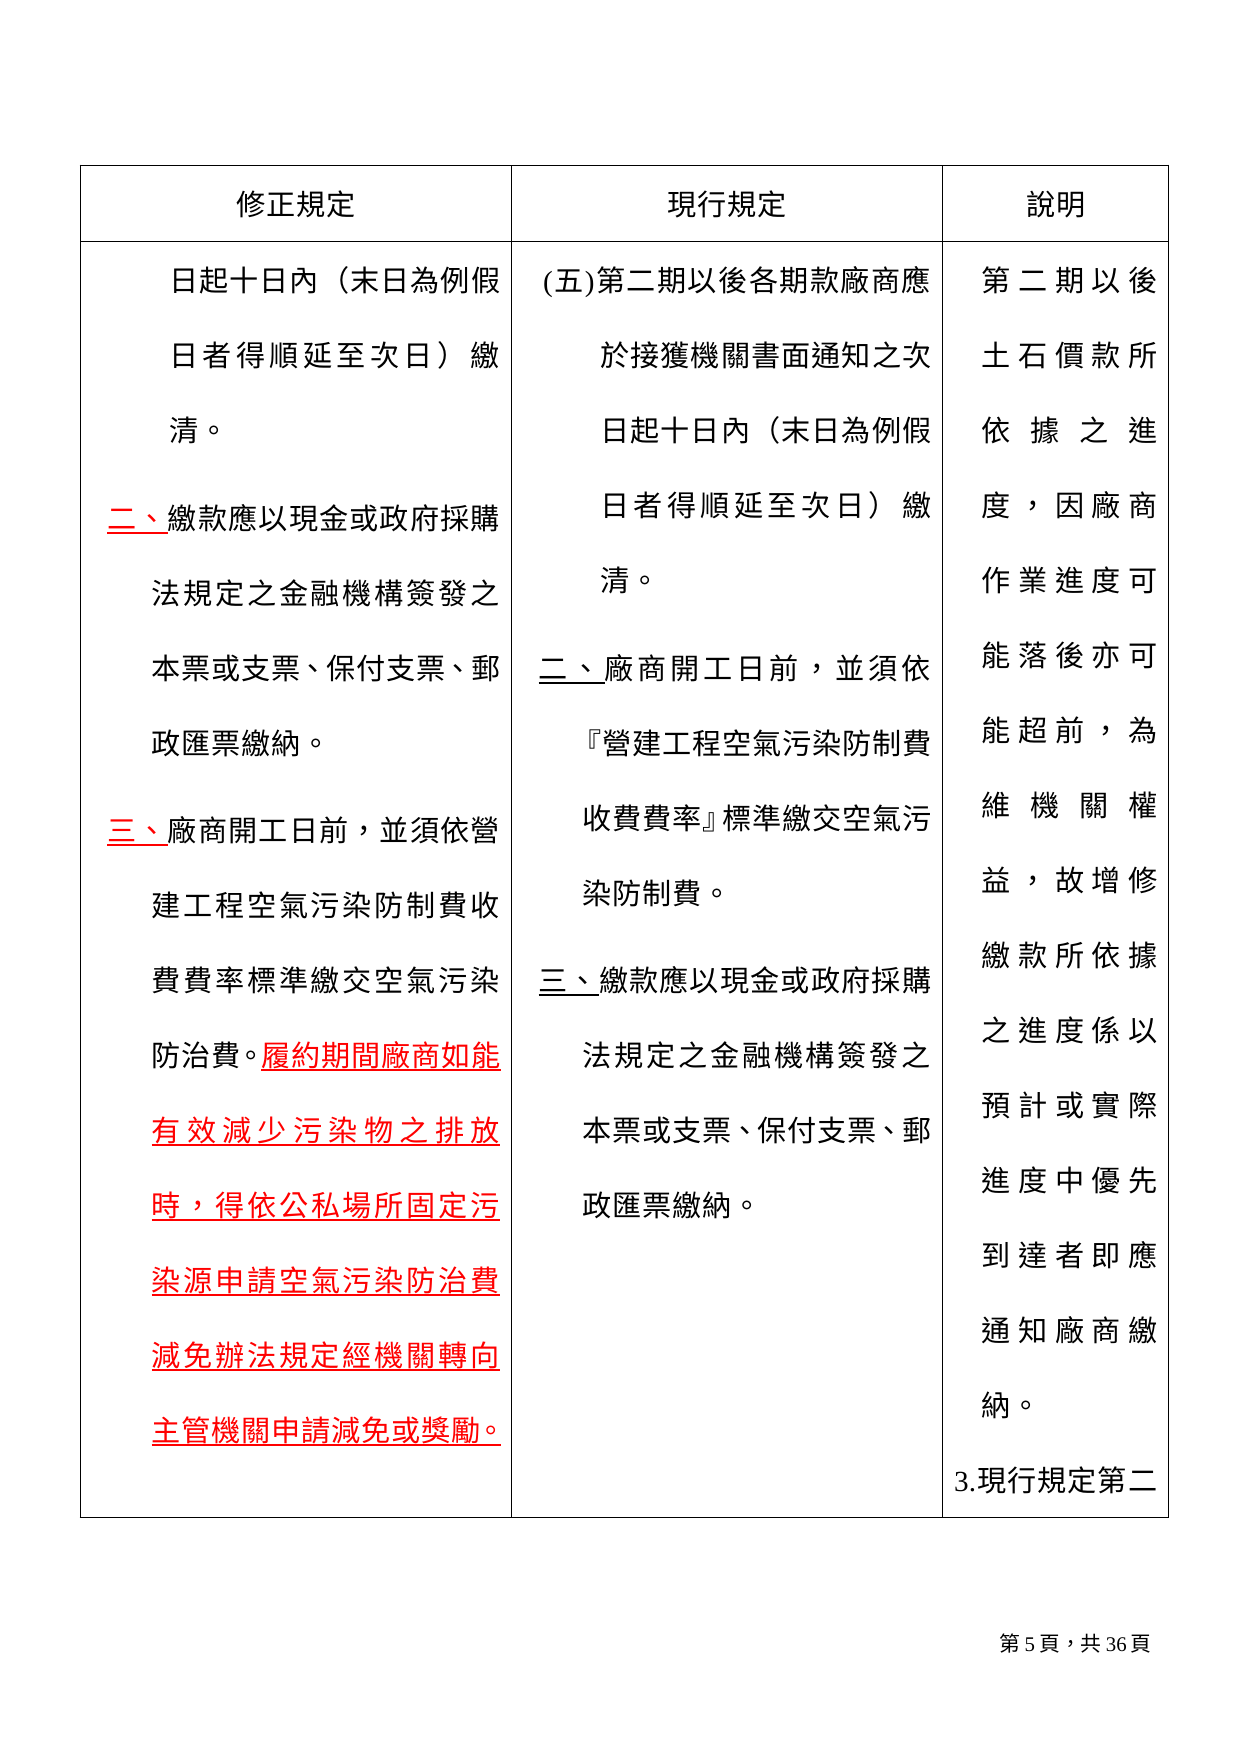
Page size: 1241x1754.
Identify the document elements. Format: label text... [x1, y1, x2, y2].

table_cell 1.有關原規定各末期款「依契約第十三條調整計價之餘款通知繳納」一節，因原設計土方數量，與實際取土作業量，即使工期內未有沖淤情形，最終皆難有數量完全相符之情形。且末期款之繳納皆尚有總量約20%至40%尚未開挖，於末期款繳納前調整餘款，恐在結算時仍需再予依實調整。而既在第十一條第一項第三款第三目 有辦理結算及結算金額與已繳金額不一致者有補繳或退款之規定，故有關末期款之繳納皆依原合約(已辦理變更修正者不在此限)數量金額核算繳納較符現況，以避免因調整計價程序影響工程及取土作業。故第一款第一~四目之最後一期款繳納部分，「依契約第十三條調整計價之餘款通知繳納」予以刪除。 2.通知廠商繳納第二期以後土石價款所依據之進度，因廠商作業進度可能落後亦可能超前，為維機關權益，故增修繳款所依據之進度係以預計或實際進度中優先到達者即應通知廠商繳納。 3.現行規定第二款』空氣污染防制費繳交規定與土石標售補充說明書第十點合併修正。 [943, 242, 1168, 1517]
table_cell 日起十日內（末日為例假日者得順延至次日）繳清。 二、繳款應以現金或政府採購法規定之金融機構簽發之本票或支票、保付支票、郵政匯票繳納。 三、廠商開工日前，並須依營建工程空氣污染防制費收費費率標準繳交空氣污染防治費。履約期間廠商如能有效減少污染物之排放時，得依公私場所固定污染源申請空氣污染防治費減免辦法規定經機關轉向主管機關申請減免或獎勵。 [81, 242, 511, 1517]
table_header 現行規定 [512, 166, 942, 241]
table_header 修正規定 [81, 166, 511, 241]
table_header 說明 [943, 166, 1168, 241]
table_cell (五)第二期以後各期款廠商應於接獲機關書面通知之次日起十日內（末日為例假日者得順延至次日）繳清。 二、廠商開工日前，並須依『營建工程空氣污染防制費收費費率』標準繳交空氣污染防制費。 三、繳款應以現金或政府採購法規定之金融機構簽發之本票或支票、保付支票、郵政匯票繳納。 [512, 242, 942, 1517]
